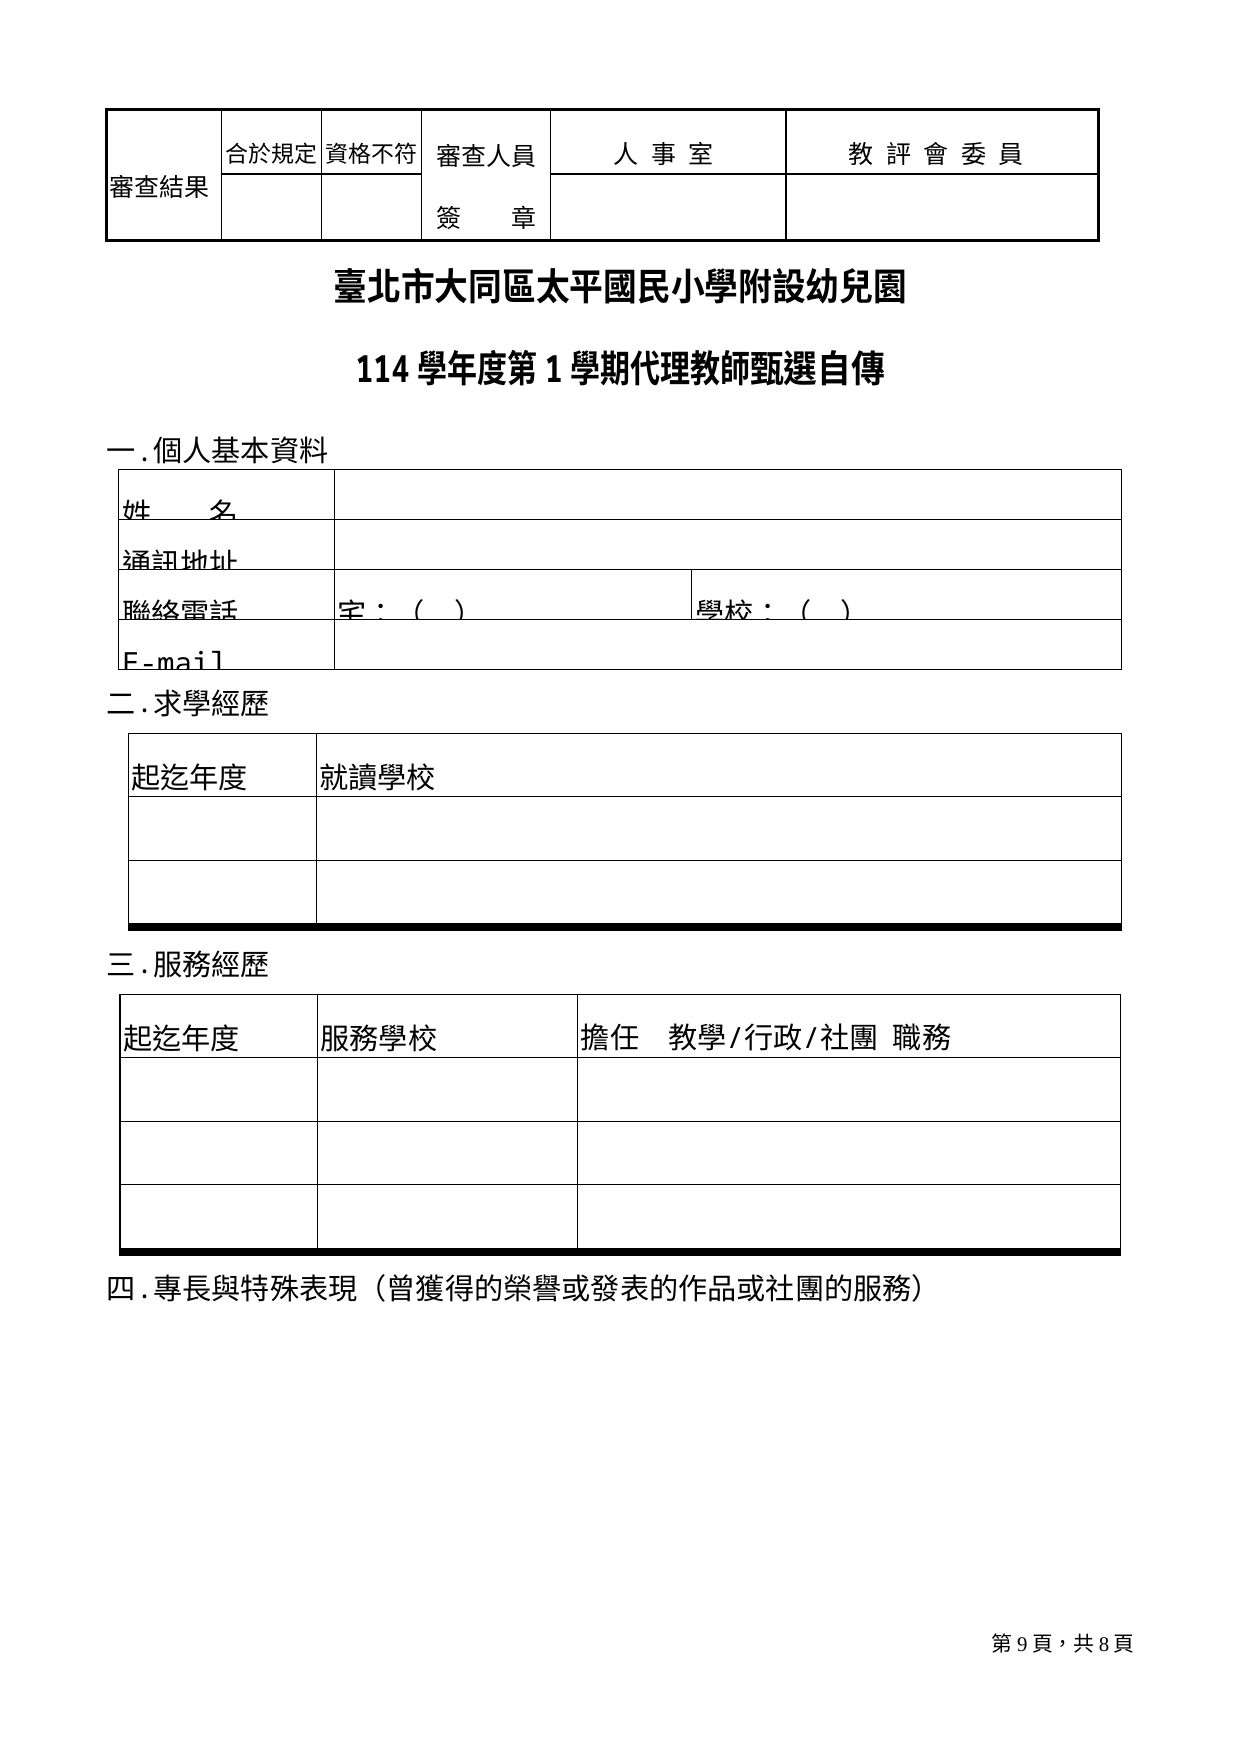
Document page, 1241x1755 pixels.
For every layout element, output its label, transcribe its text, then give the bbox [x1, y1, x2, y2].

table_cell E-mail [119, 620, 334, 669]
table_cell [318, 1058, 577, 1121]
table_cell [322, 175, 421, 239]
table_cell [787, 175, 1097, 239]
table_header 起迄年度 [129, 734, 316, 796]
table_header 就讀學校 [317, 734, 1121, 796]
table_cell [578, 1185, 1120, 1248]
table_cell [121, 1058, 317, 1121]
text 一.個人基本資料 [106, 407, 1134, 469]
table_cell [1100, 173, 1104, 239]
text 三.服務經歷 [106, 931, 1134, 994]
table_cell [121, 1122, 317, 1184]
table_cell [551, 175, 785, 239]
table_cell 合於規定 [222, 111, 321, 173]
table_cell [335, 520, 1121, 569]
table_cell 聯絡電話 [119, 570, 334, 619]
table_header [335, 470, 1121, 519]
table_cell [317, 861, 1121, 923]
table_cell 宅：（ ） [335, 570, 691, 619]
table_cell [318, 1185, 577, 1248]
table_cell [129, 797, 316, 860]
table_cell [129, 861, 316, 923]
text 四.專長與特殊表現（曾獲得的榮譽或發表的作品或社團的服務） [106, 1256, 1134, 1318]
text 二.求學經歷 [106, 670, 1134, 733]
table_header 起迄年度 [121, 995, 317, 1057]
table_header 姓 名 [119, 470, 334, 519]
table_cell [335, 620, 1121, 669]
table_cell [1100, 108, 1104, 173]
table_cell [121, 1185, 317, 1248]
text 114學年度第1學期代理教師甄選自傳 [106, 324, 1134, 387]
table_cell 資格不符 [322, 111, 421, 173]
table_cell 人 事 室 [551, 111, 785, 173]
table_cell [222, 175, 321, 239]
table_cell 學校：（ ） [692, 570, 1121, 619]
table_cell [318, 1122, 577, 1184]
table_cell [578, 1058, 1120, 1121]
table_header 擔任 教學/行政/社團 職務 [578, 995, 1120, 1057]
table_cell 教 評 會 委 員 [787, 111, 1097, 173]
table_cell [317, 797, 1121, 860]
table_cell [578, 1122, 1120, 1184]
table_cell 通訊地址 [119, 520, 334, 569]
table_header 服務學校 [318, 995, 577, 1057]
text 臺北市大同區太平國民小學附設幼兒園 [106, 242, 1134, 304]
table_cell 審查人員 簽 章 [422, 111, 550, 239]
table_cell 審查結果 [108, 111, 221, 239]
